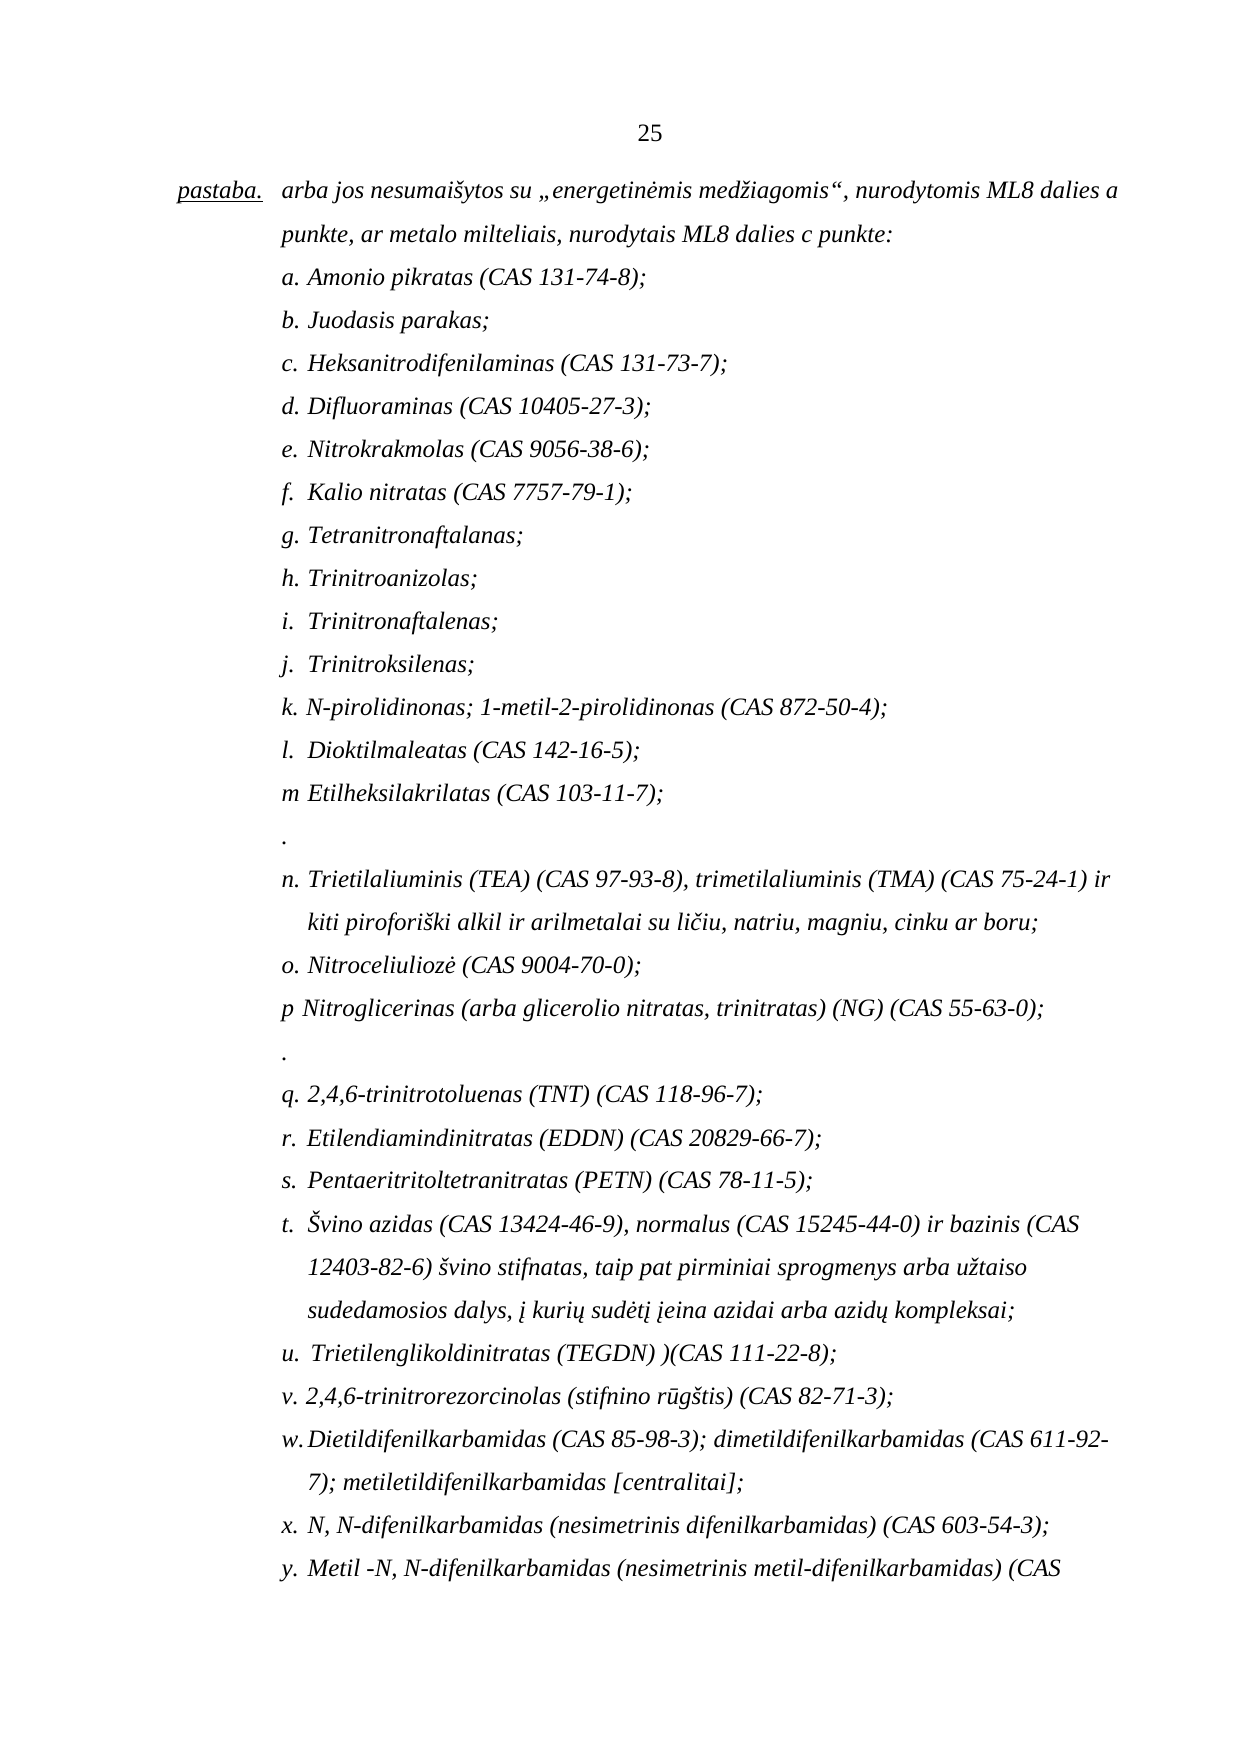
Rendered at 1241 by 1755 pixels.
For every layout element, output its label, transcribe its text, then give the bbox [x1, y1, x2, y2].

table_header Nitroglicerinas (arba glicerolio nitratas, trinitratas) (NG) (CAS 55-63-0); [302, 994, 1122, 1079]
table_header Etilendiamindinitratas (EDDN) (CAS 20829-66-7); [307, 1123, 1122, 1166]
table_header Trinitronaftalenas; [307, 606, 1122, 649]
table_header r. [281, 1123, 307, 1166]
table_header arba jos nesumaišytos su „energetinėmis medžiagomis“, nurodytomis ML8 dalies a punkte, ar metalo milteliais, nurodytais ML8 dalies c punkte: [281, 176, 1122, 262]
table_header g. [281, 520, 307, 563]
table_header o. [281, 950, 307, 993]
table_header Juodasis parakas; [307, 305, 1122, 348]
table_header Trinitroanizolas; [307, 563, 1122, 606]
table_header pastaba. [177, 176, 281, 1596]
table_header Tetranitronaftalanas; [307, 520, 1122, 563]
table_header Metil -N, N-difenilkarbamidas (nesimetrinis metil-difenilkarbamidas) (CAS [307, 1553, 1122, 1596]
table_header i. [281, 606, 307, 649]
table_header c. [281, 348, 307, 391]
table_header Nitrokrakmolas (CAS 9056-38-6); [307, 434, 1122, 477]
table_header Nitroceliuliozė (CAS 9004-70-0); [307, 950, 1122, 993]
table_header Kalio nitratas (CAS 7757-79-1); [307, 477, 1122, 520]
table_header Trietilenglikoldinitratas (TEGDN) )(CAS 111-22-8); [310, 1338, 1122, 1381]
table_header p. [281, 994, 302, 1079]
table_header b. [281, 305, 307, 348]
table_header Trietilaliuminis (TEA) (CAS 97-93-8), trimetilaliuminis (TMA) (CAS 75-24-1) ir kiti piroforiški alkil ir arilmetalai su ličiu, natriu, magniu, cinku ar boru; [307, 864, 1122, 950]
table_header Švino azidas (CAS 13424-46-9), normalus (CAS 15245-44-0) ir bazinis (CAS 12403-82-6) švino stifnatas, taip pat pirminiai sprogmenys arba užtaiso sudedamosios dalys, į kurių sudėtį įeina azidai arba azidų kompleksai; [307, 1209, 1122, 1338]
table_header n. [281, 864, 307, 950]
table_header t. [281, 1209, 307, 1338]
table_header Trinitroksilenas; [307, 649, 1122, 692]
table_header Amonio pikratas (CAS 131-74-8); [307, 262, 1122, 305]
table_header h. [281, 563, 307, 606]
table_header q. [281, 1080, 307, 1123]
table_header Difluoraminas (CAS 10405-27-3); [307, 391, 1122, 434]
table_header a. [281, 262, 307, 305]
table_header N-pirolidinonas; 1-metil-2-pirolidinonas (CAS 872-50-4); [306, 692, 1122, 735]
table_header y. [281, 1553, 307, 1596]
table_header Heksanitrodifenilaminas (CAS 131-73-7); [307, 348, 1122, 391]
table_header u. [281, 1338, 310, 1381]
table_header Dietildifenilkarbamidas (CAS 85-98-3); dimetildifenilkarbamidas (CAS 611-92-7); metiletildifenilkarbamidas [centralitai]; [307, 1424, 1122, 1510]
table_header 2,4,6-trinitrotoluenas (TNT) (CAS 118-96-7); [307, 1080, 1122, 1123]
table_header Etilheksilakrilatas (CAS 103-11-7); [307, 778, 1122, 864]
table_header k. [281, 692, 306, 735]
table_header x. [281, 1510, 307, 1553]
table_header w. [281, 1424, 307, 1510]
table_header Pentaeritritoltetranitratas (PETN) (CAS 78-11-5); [307, 1166, 1122, 1209]
table_header d. [281, 391, 307, 434]
table_header N, N-difenilkarbamidas (nesimetrinis difenilkarbamidas) (CAS 603-54-3); [307, 1510, 1122, 1553]
table_header v. [281, 1381, 306, 1424]
table_header j. [281, 649, 307, 692]
table_header m. [281, 778, 307, 864]
table_header 2,4,6-trinitrorezorcinolas (stifnino rūgštis) (CAS 82-71-3); [306, 1381, 1122, 1424]
table_header f. [281, 477, 307, 520]
table_header s. [281, 1166, 307, 1209]
table_header l. [281, 735, 307, 778]
table_header e. [281, 434, 307, 477]
table_header Dioktilmaleatas (CAS 142-16-5); [307, 735, 1122, 778]
